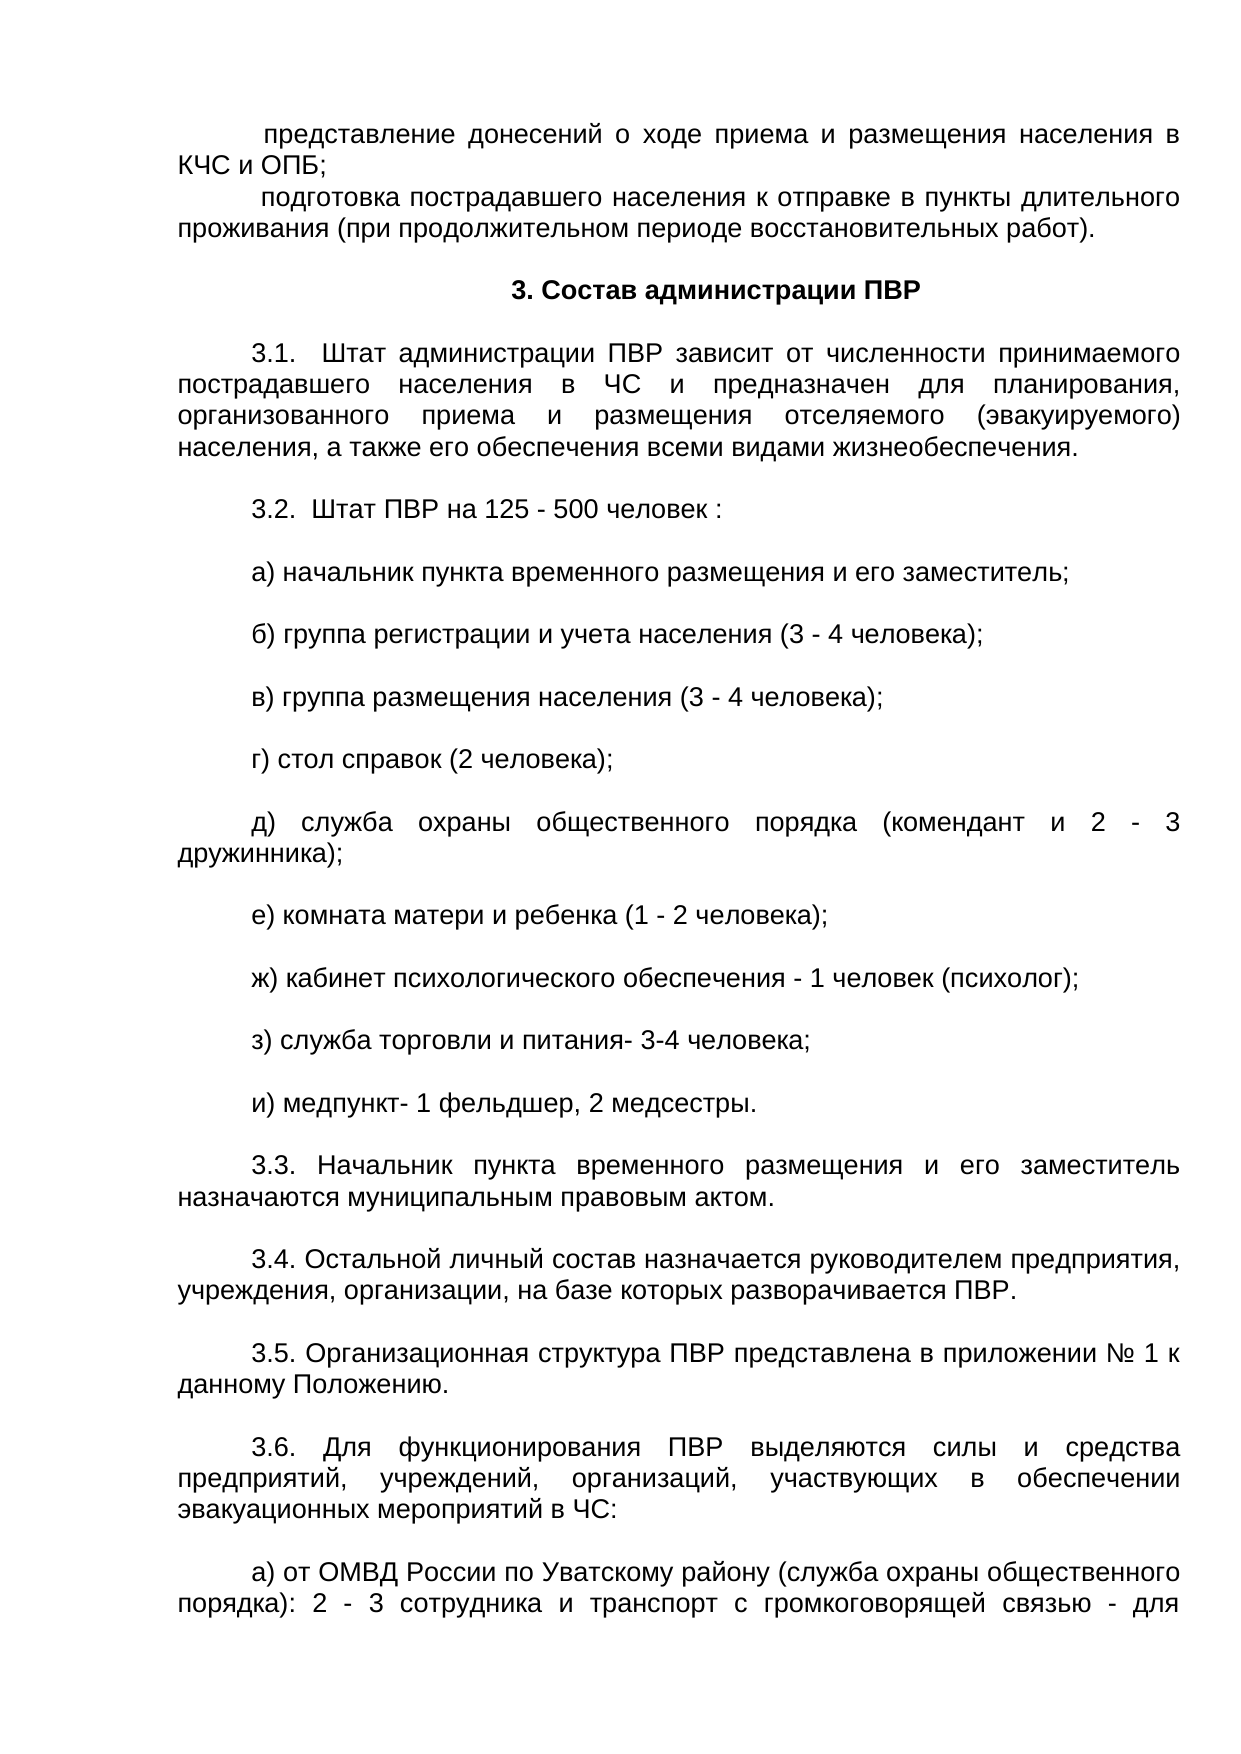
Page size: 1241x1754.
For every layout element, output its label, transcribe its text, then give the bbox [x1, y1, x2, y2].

text 3.5. Организационная структура ПВР представлена в приложении № 1 к данному Положению. [177, 1337, 1181, 1399]
text г) стол справок (2 человека); [177, 743, 1181, 774]
text 3.1. Штат администрации ПВР зависит от численности принимаемого пострадавшего населения в ЧС и предназначен для планирования, организованного приема и размещения отселяемого (эвакуируемого) населения, а также его обеспечения всеми видами жизнеобеспечения. [177, 337, 1181, 462]
text а) от ОМВД России по Уватскому району (служба охраны общественного порядка): 2 - 3 сотрудника и транспорт с громкоговорящей связью - для [177, 1556, 1181, 1618]
text д) служба охраны общественного порядка (комендант и 2 - 3 дружинника); [177, 806, 1181, 868]
text 3.3. Начальник пункта временного размещения и его заместитель назначаются муниципальным правовым актом. [177, 1149, 1181, 1212]
text 3.2. Штат ПВР на 125 - 500 человек : [177, 493, 1181, 524]
text а) начальник пункта временного размещения и его заместитель; [177, 556, 1181, 587]
text 3.4. Остальной личный состав назначается руководителем предприятия, учреждения, организации, на базе которых разворачивается ПВР. [177, 1243, 1181, 1306]
text ж) кабинет психологического обеспечения - 1 человек (психолог); [177, 962, 1181, 993]
text подготовка пострадавшего населения к отправке в пункты длительного проживания (при продолжительном периоде восстановительных работ). [177, 181, 1181, 243]
text б) группа регистрации и учета населения (3 - 4 человека); [177, 618, 1181, 649]
text з) служба торговли и питания- 3-4 человека; [177, 1024, 1181, 1056]
text в) группа размещения населения (3 - 4 человека); [177, 681, 1181, 712]
text представление донесений о ходе приема и размещения населения в КЧС и ОПБ; [177, 118, 1181, 181]
text и) медпункт- 1 фельдшер, 2 медсестры. [177, 1087, 1181, 1118]
text 3.6. Для функционирования ПВР выделяются силы и средства предприятий, учреждений, организаций, участвующих в обеспечении эвакуационных мероприятий в ЧС: [177, 1431, 1181, 1524]
text е) комната матери и ребенка (1 - 2 человека); [177, 899, 1181, 931]
text 3. Состав администрации ПВР [177, 274, 1181, 306]
